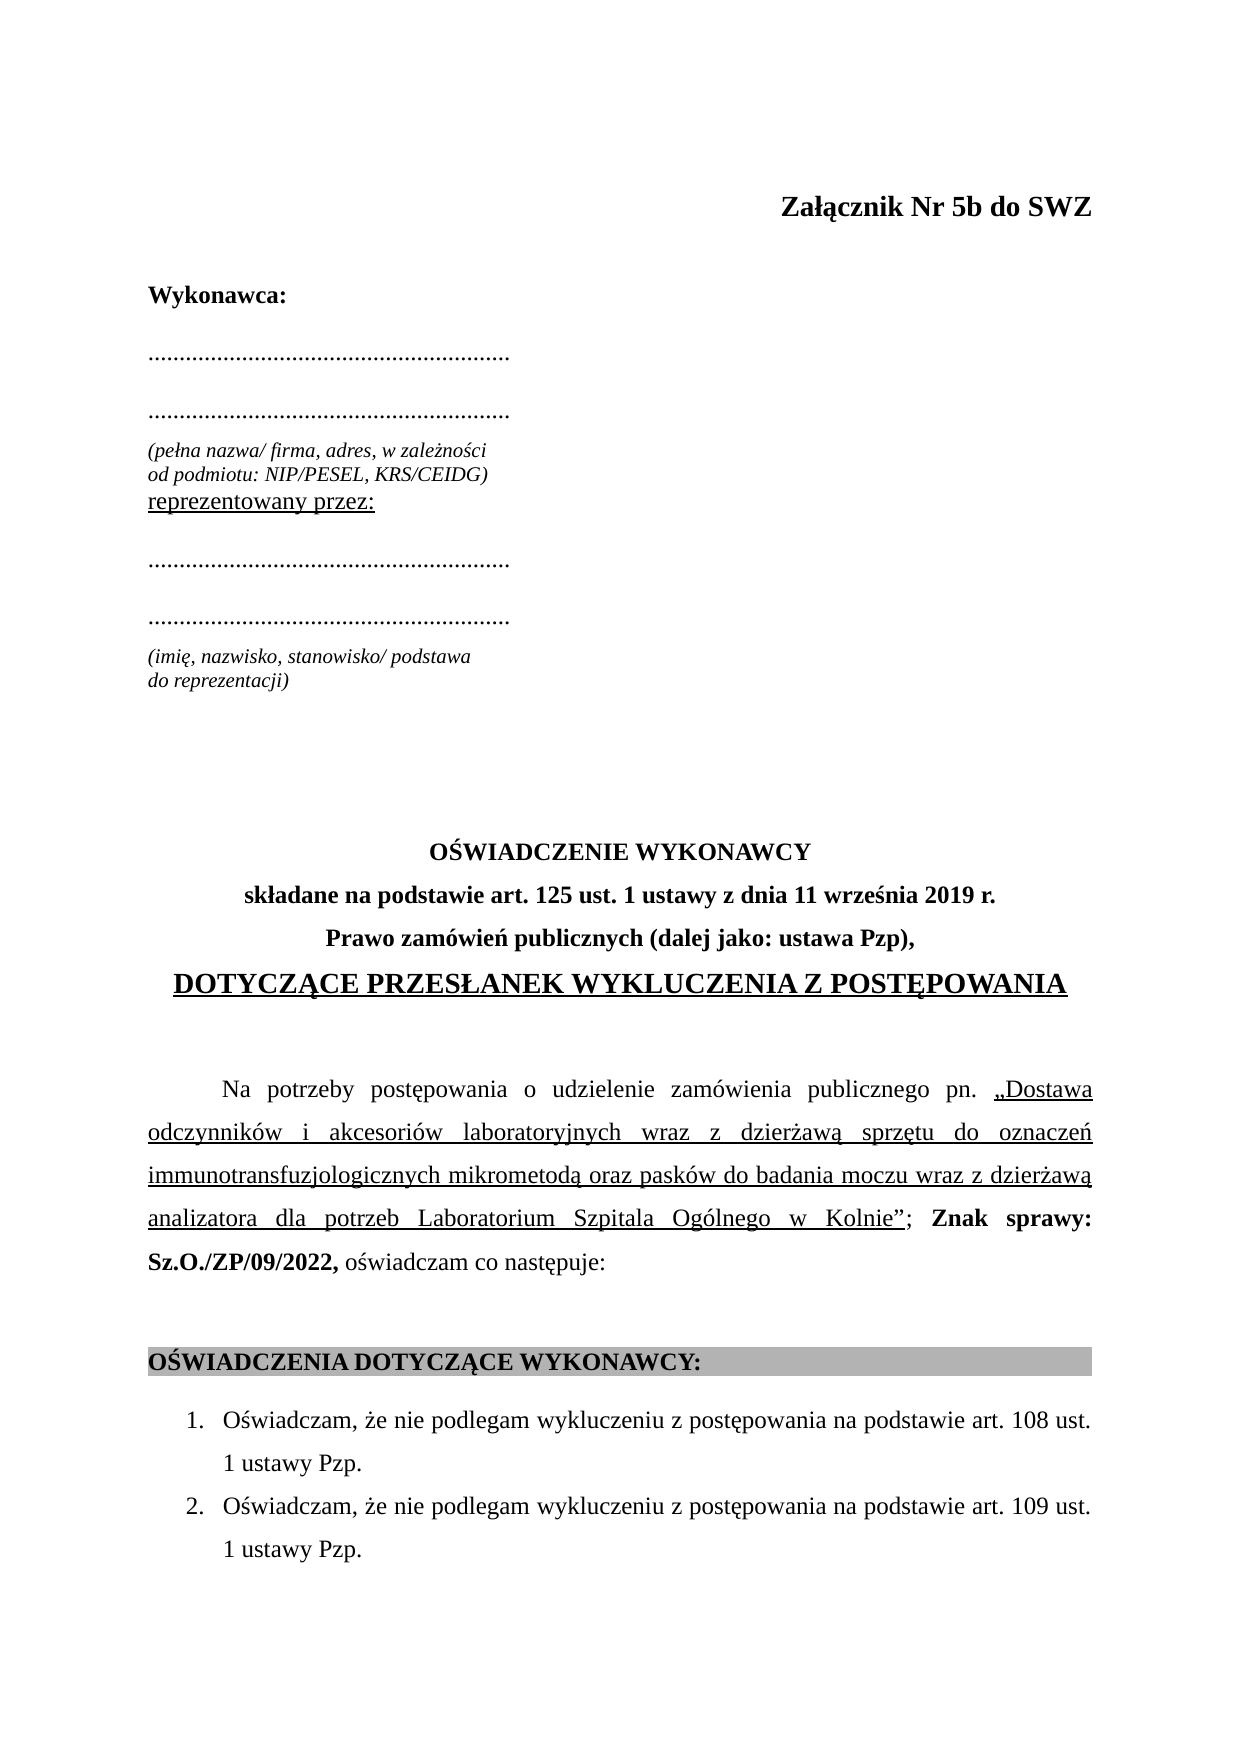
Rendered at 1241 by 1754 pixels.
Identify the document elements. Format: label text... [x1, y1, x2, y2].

text .......................................................... [148, 337, 1092, 366]
text OŚWIADCZENIA DOTYCZĄCE WYKONAWCY: [148, 1347, 1092, 1376]
subtitle Załącznik Nr 5b do SWZ [148, 189, 1092, 222]
text DOTYCZĄCE PRZESŁANEK WYKLUCZENIA Z POSTĘPOWANIA [148, 966, 1092, 1000]
text reprezentowany przez: [148, 486, 1092, 515]
text składane na podstawie art. 125 ust. 1 ustawy z dnia 11 września 2019 r. [148, 880, 1092, 909]
text .......................................................... [148, 601, 1092, 630]
text .......................................................... [148, 544, 1092, 572]
text (imię, nazwisko, stanowisko/ podstawa [148, 644, 1092, 668]
list Oświadczam, że nie podlegam wykluczeniu z postępowania na podstawie art. 108 ust. 1 ustawy Pzp. [186, 1405, 1092, 1477]
text Wykonawca: [148, 280, 1092, 309]
list Oświadczam, że nie podlegam wykluczeniu z postępowania na podstawie art. 109 ust. 1 ustawy Pzp. [186, 1491, 1092, 1563]
text (pełna nazwa/ firma, adres, w zależności [148, 438, 1092, 462]
text od podmiotu: NIP/PESEL, KRS/CEIDG) [148, 462, 1092, 486]
text OŚWIADCZENIE WYKONAWCY [148, 837, 1092, 866]
text .......................................................... [148, 395, 1092, 424]
text Prawo zamówień publicznych (dalej jako: ustawa Pzp), [148, 923, 1092, 952]
text Na potrzeby postępowania o udzielenie zamówienia publicznego pn. „Dostawa odczynników i akcesoriów laboratoryjnych wraz z dzierżawą sprzętu do oznaczeń [148, 1074, 1092, 1142]
text analizatora dla potrzeb Laboratorium Szpitala Ogólnego w Kolnie”; Znak sprawy: Sz.O./ZP/09/2022, oświadczam co następuje: [148, 1187, 1092, 1275]
text immunotransfuzjologicznych mikrometodą oraz pasków do badania moczu wraz z dzierżawą [148, 1144, 1092, 1185]
text do reprezentacji) [148, 668, 1092, 692]
